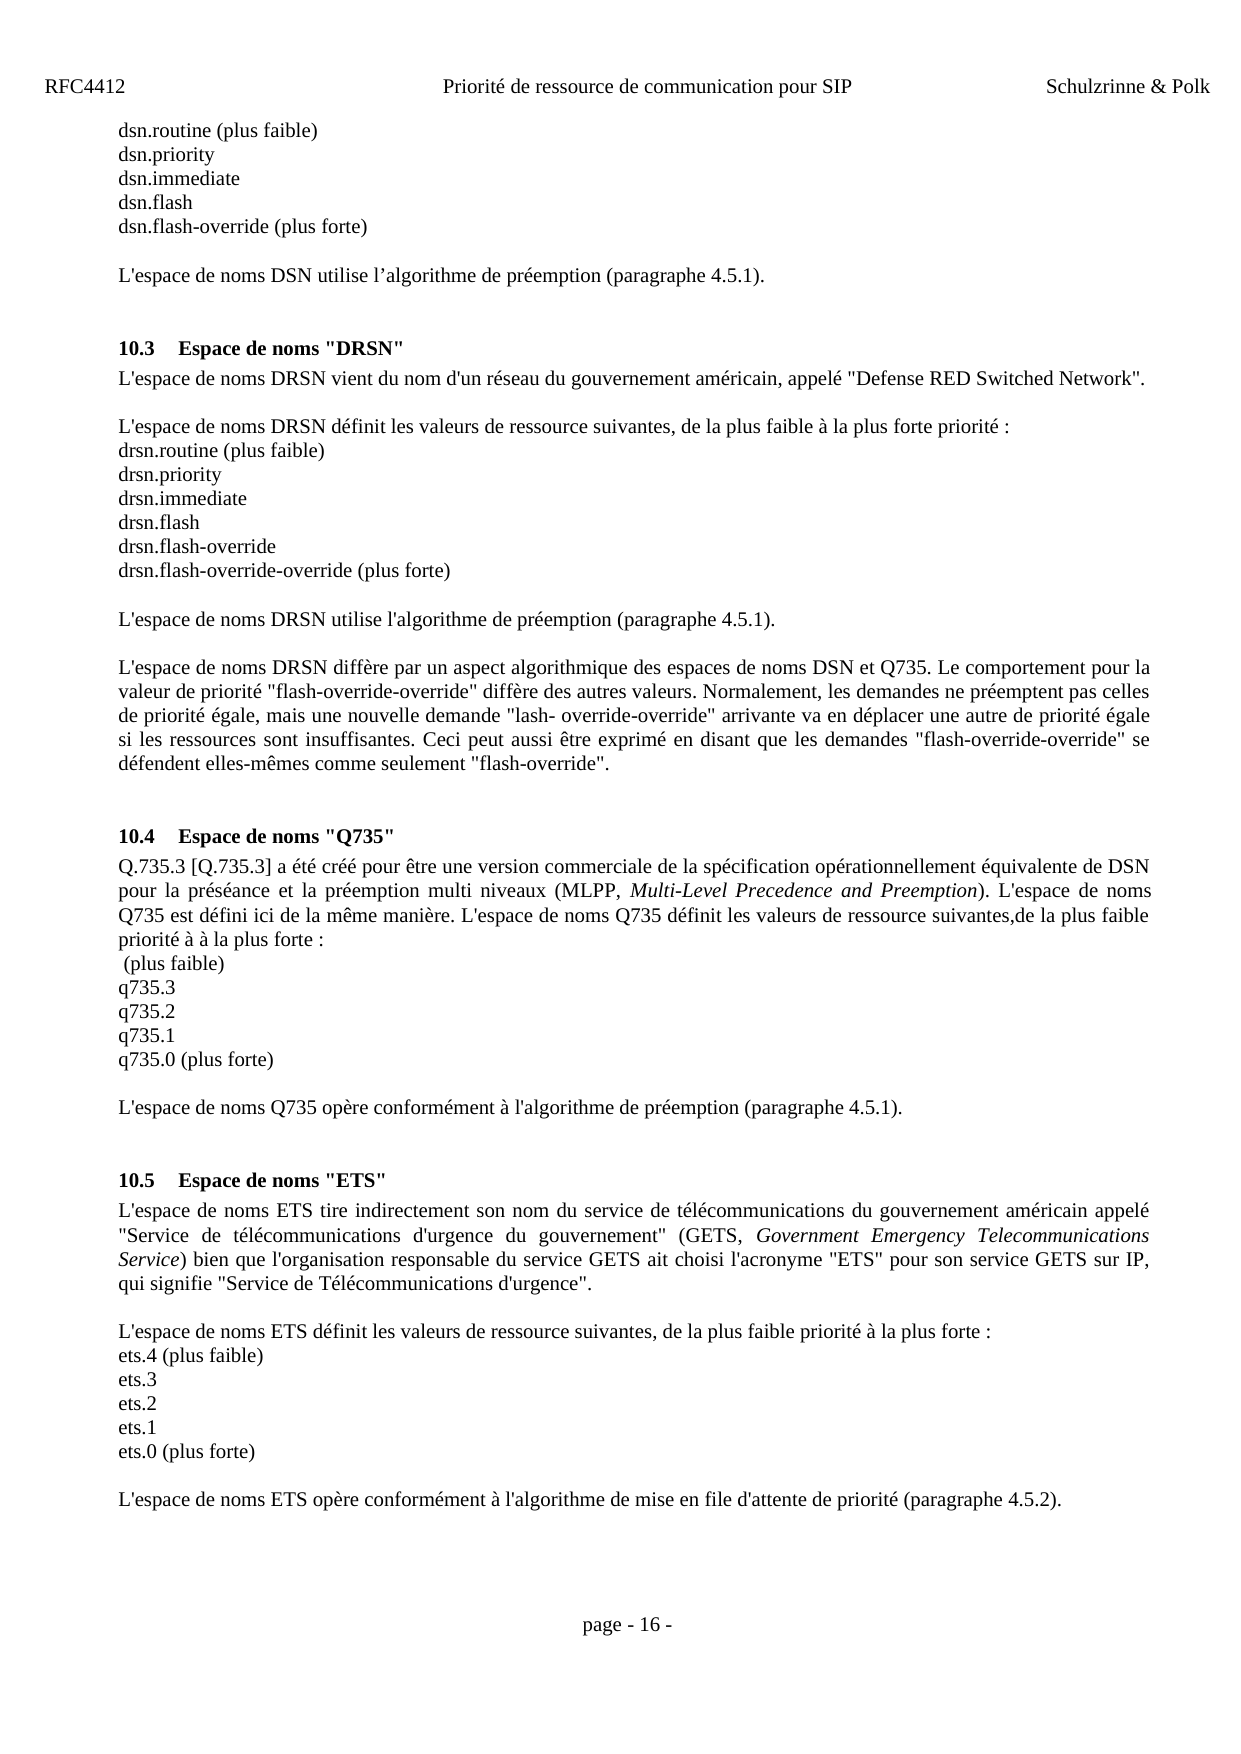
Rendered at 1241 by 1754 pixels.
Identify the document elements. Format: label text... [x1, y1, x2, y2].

text q735.0 (plus forte) [118, 1047, 1152, 1071]
text L'espace de noms ETS opère conformément à l'algorithme de mise en file d'attente de priorité (paragraphe 4.5.2). [118, 1487, 1152, 1511]
text drsn.flash-override-override (plus forte) [118, 558, 1152, 582]
text L'espace de noms DRSN diffère par un aspect algorithmique des espaces de noms DSN et Q735. Le comportement pour la valeur de priorité "flash-override-override" diffère des autres valeurs. Normalement, les demandes ne préemptent pas celles de priorité égale, mais une nouvelle demande "lash- override-override" arrivante va en déplacer une autre de priorité égale si les ressources sont insuffisantes. Ceci peut aussi être exprimé en disant que les demandes "flash-override-override" se défendent elles-mêmes comme seulement "flash-override". [118, 655, 1152, 775]
text ets.3 [118, 1367, 1152, 1391]
subtitle 10.5 Espace de noms "ETS" [118, 1168, 1152, 1192]
text drsn.routine (plus faible) [118, 438, 1152, 462]
text drsn.immediate [118, 486, 1152, 510]
text q735.1 [118, 1023, 1152, 1047]
text L'espace de noms DRSN vient du nom d'un réseau du gouvernement américain, appelé "Defense RED Switched Network". [118, 366, 1152, 390]
text drsn.flash-override [118, 534, 1152, 558]
text L'espace de noms Q735 opère conformément à l'algorithme de préemption (paragraphe 4.5.1). [118, 1095, 1152, 1119]
text dsn.priority [118, 142, 1152, 166]
text L'espace de noms ETS définit les valeurs de ressource suivantes, de la plus faible priorité à la plus forte : [118, 1319, 1152, 1343]
subtitle 10.4 Espace de noms "Q735" [118, 824, 1152, 848]
text ets.4 (plus faible) [118, 1343, 1152, 1367]
text ets.1 [118, 1415, 1152, 1439]
text L'espace de noms DRSN définit les valeurs de ressource suivantes, de la plus faible à la plus forte priorité : [118, 414, 1152, 438]
text L'espace de noms ETS tire indirectement son nom du service de télécommunications du gouvernement américain appelé "Service de télécommunications d'urgence du gouvernement" (GETS, Government Emergency Telecommunications Service) bien que l'organisation responsable du service GETS ait choisi l'acronyme "ETS" pour son service GETS sur IP, qui signifie "Service de Télécommunications d'urgence". [118, 1198, 1152, 1295]
text dsn.immediate [118, 166, 1152, 190]
text drsn.flash [118, 510, 1152, 534]
text dsn.flash-override (plus forte) [118, 214, 1152, 238]
text drsn.priority [118, 462, 1152, 486]
subtitle 10.3 Espace de noms "DRSN" [118, 336, 1152, 360]
text L'espace de noms DRSN utilise l'algorithme de préemption (paragraphe 4.5.1). [118, 607, 1152, 631]
text L'espace de noms DSN utilise l’algorithme de préemption (paragraphe 4.5.1). [118, 262, 1152, 287]
text q735.3 [118, 975, 1152, 999]
text Q.735.3 [Q.735.3] a été créé pour être une version commerciale de la spécification opérationnellement équivalente de DSN pour la préséance et la préemption multi niveaux (MLPP, Multi-Level Precedence and Preemption). L'espace de noms Q735 est défini ici de la même manière. L'espace de noms Q735 définit les valeurs de ressource suivantes,de la plus faible priorité à à la plus forte : [118, 854, 1152, 951]
text q735.2 [118, 999, 1152, 1023]
text (plus faible) [118, 951, 1152, 975]
text dsn.flash [118, 190, 1152, 214]
text ets.0 (plus forte) [118, 1439, 1152, 1463]
text ets.2 [118, 1391, 1152, 1415]
text dsn.routine (plus faible) [118, 118, 1152, 142]
